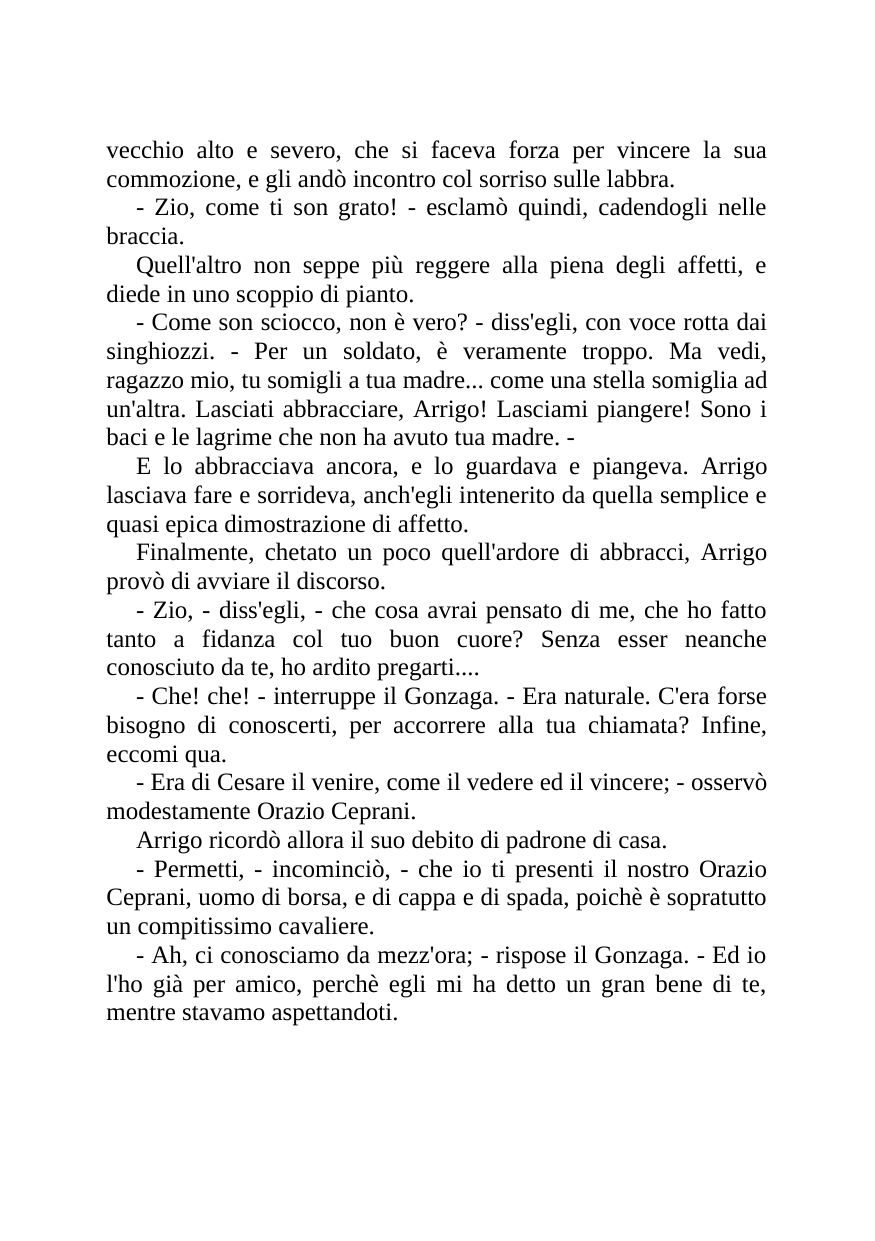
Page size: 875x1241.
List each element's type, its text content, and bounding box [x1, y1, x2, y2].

text - Ah, ci conosciamo da mezz'ora; - rispose il Gonzaga. - Ed io l'ho già per amico, perchè egli mi ha detto un gran bene di te, mentre stavamo aspettandoti. [106, 940, 768, 1026]
text E lo abbracciava ancora, e lo guardava e piangeva. Arrigo lasciava fare e sorrideva, anch'egli intenerito da quella semplice e quasi epica dimostrazione di affetto. [106, 451, 768, 537]
text vecchio alto e severo, che si faceva forza per vincere la sua commozione, e gli andò incontro col sorriso sulle labbra. [106, 135, 768, 192]
text - Zio, come ti son grato! - esclamò quindi, cadendogli nelle braccia. [106, 192, 768, 250]
text - Permetti, - incominciò, - che io ti presenti il nostro Orazio Ceprani, uomo di borsa, e di cappa e di spada, poichè è sopratutto un compitissimo cavaliere. [106, 854, 768, 940]
text Quell'altro non seppe più reggere alla piena degli affetti, e diede in uno scoppio di pianto. [106, 250, 768, 307]
text Arrigo ricordò allora il suo debito di padrone di casa. [106, 825, 768, 854]
text - Che! che! - interruppe il Gonzaga. - Era naturale. C'era forse bisogno di conoscerti, per accorrere alla tua chiamata? Infine, eccomi qua. [106, 681, 768, 767]
text Finalmente, chetato un poco quell'ardore di abbracci, Arrigo provò di avviare il discorso. [106, 537, 768, 595]
text - Era di Cesare il venire, come il vedere ed il vincere; - osservò modestamente Orazio Ceprani. [106, 767, 768, 825]
text - Zio, - diss'egli, - che cosa avrai pensato di me, che ho fatto tanto a fidanza col tuo buon cuore? Senza esser neanche conosciuto da te, ho ardito pregarti.... [106, 595, 768, 681]
text - Come son sciocco, non è vero? - diss'egli, con voce rotta dai singhiozzi. - Per un soldato, è veramente troppo. Ma vedi, ragazzo mio, tu somigli a tua madre... come una stella somiglia ad un'altra. Lasciati abbracciare, Arrigo! Lasciami piangere! Sono i baci e le lagrime che non ha avuto tua madre. - [106, 307, 768, 451]
